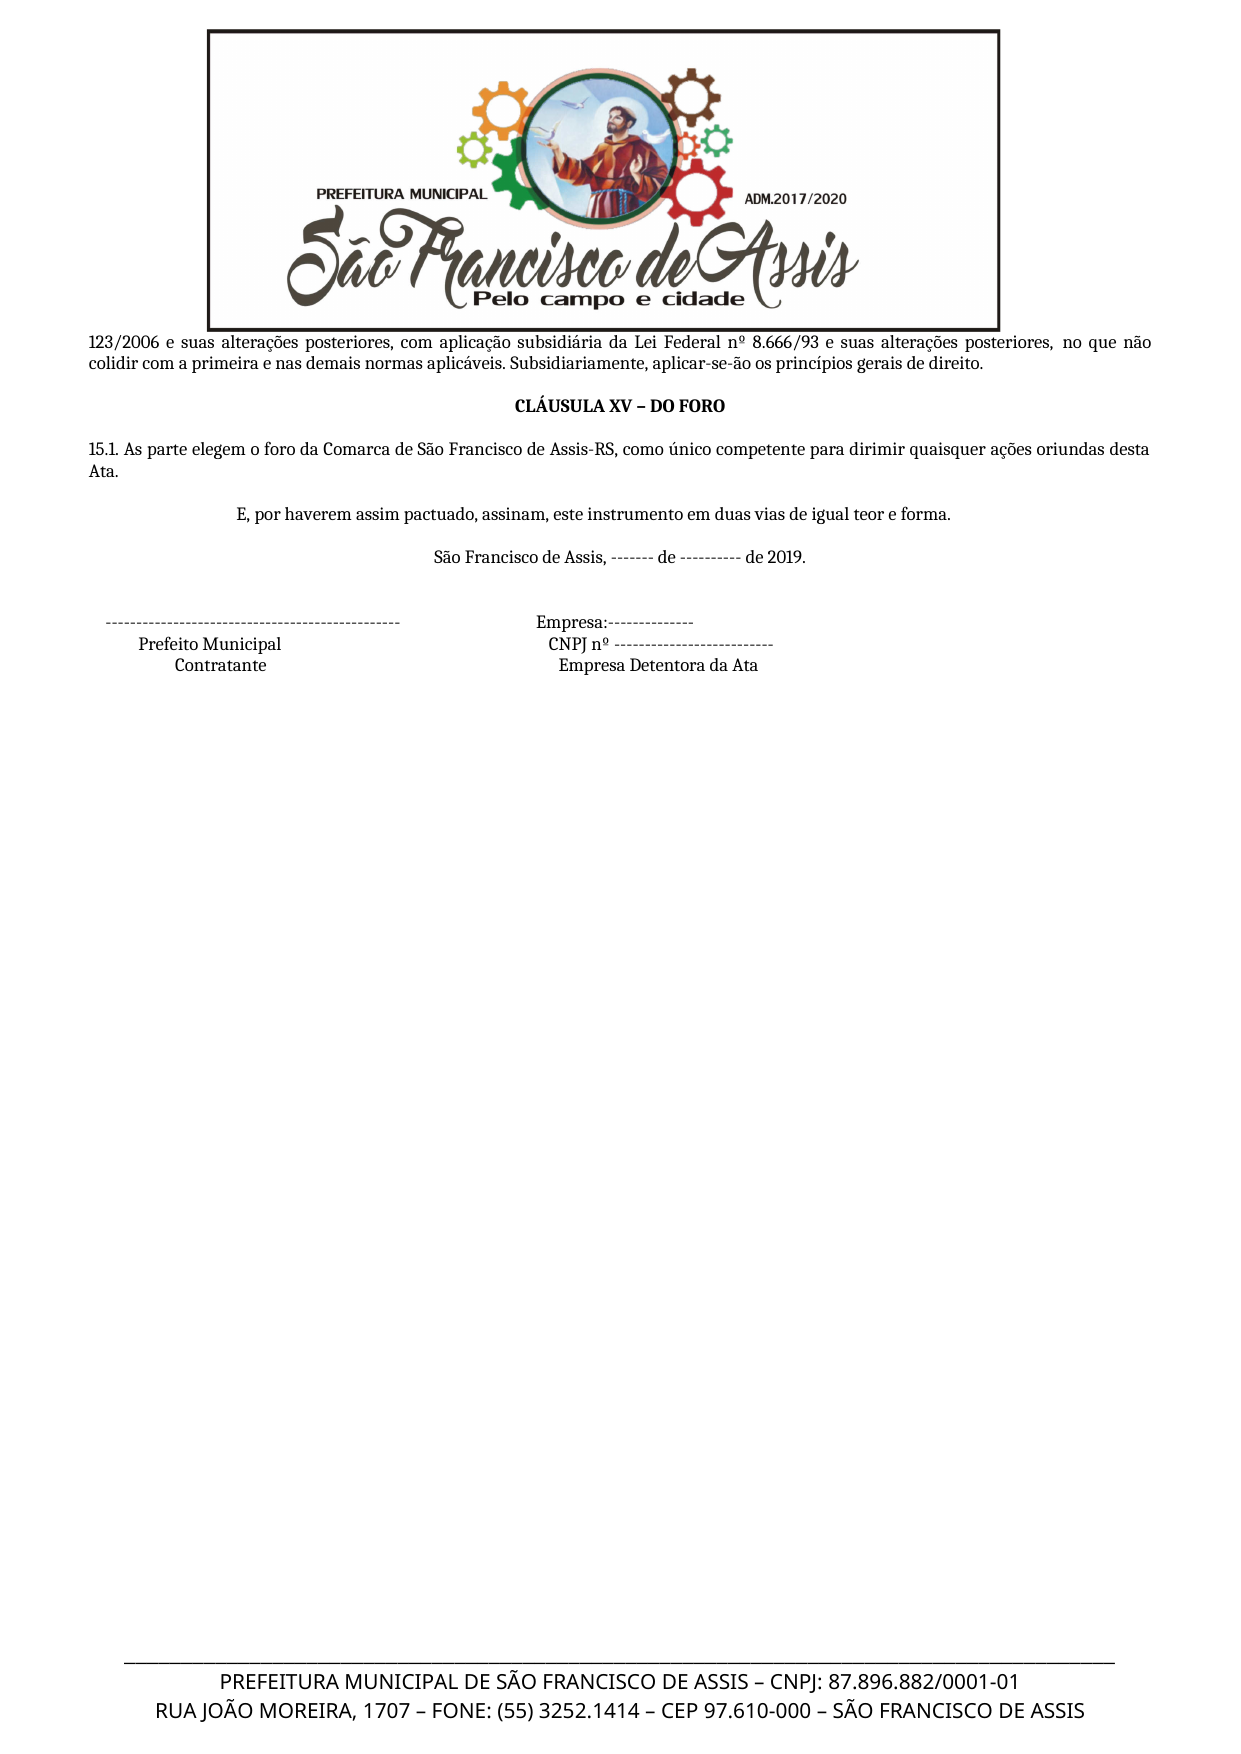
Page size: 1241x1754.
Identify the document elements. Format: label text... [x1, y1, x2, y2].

text Contratante Empresa Detentora da Ata [89, 654, 1152, 676]
text 15.1. As parte elegem o foro da Comarca de São Francisco de Assis-RS, como único competente para dirimir quaisquer ações oriundas desta Ata. [89, 439, 1152, 482]
text E, por haverem assim pactuado, assinam, este instrumento em duas vias de igual teor e forma. [89, 504, 1152, 525]
text 123/2006 e suas alterações posteriores, com aplicação subsidiária da Lei Federal nº 8.666/93 e suas alterações posteriores, no que não colidir com a primeira e nas demais normas aplicáveis. Subsidiariamente, aplicar-se-ão os princípios gerais de direito. [89, 331, 1152, 374]
text São Francisco de Assis, ------- de ---------- de 2019. [89, 547, 1152, 568]
text Prefeito Municipal CNPJ nº -------------------------- [89, 633, 1152, 654]
text CLÁUSULA XV – DO FORO [89, 396, 1152, 417]
text ------------------------------------------------ Empresa:-------------- [89, 611, 1152, 633]
